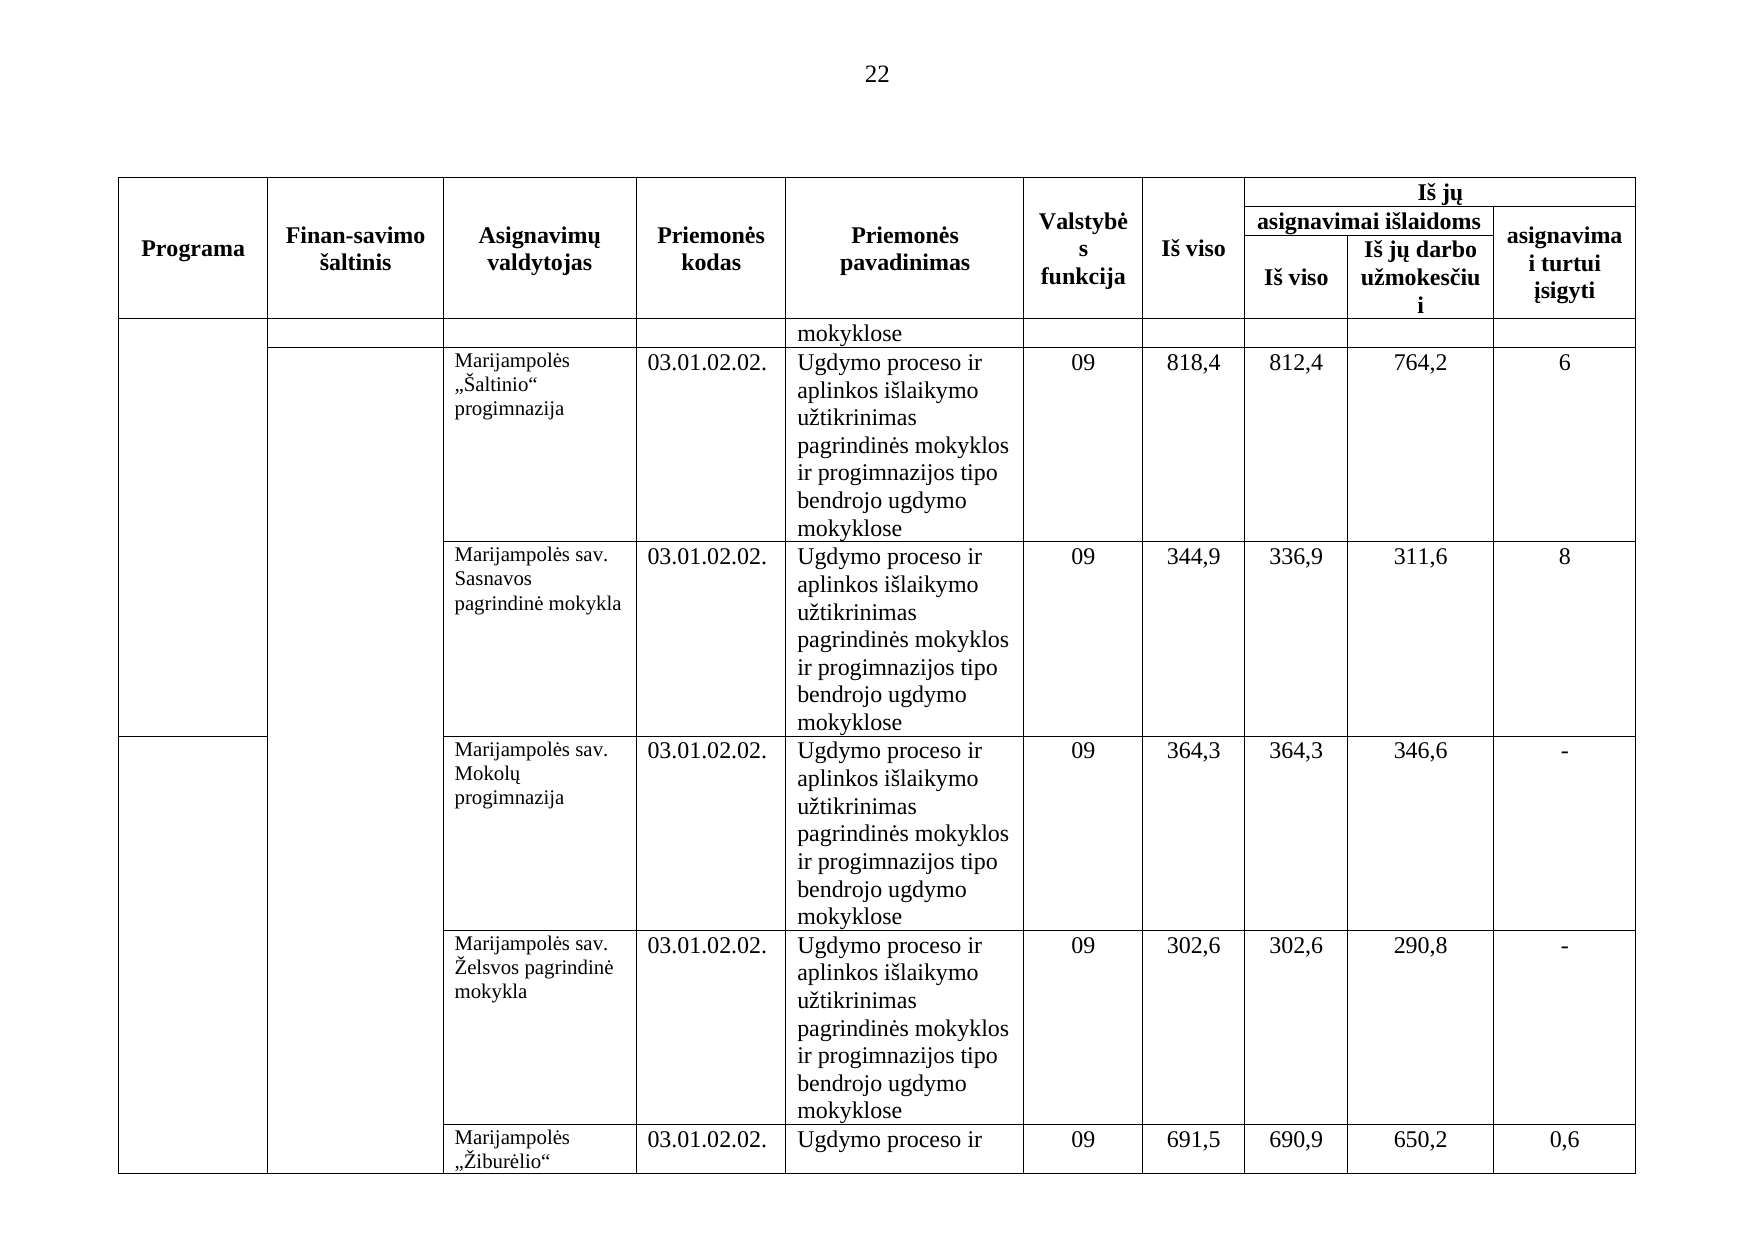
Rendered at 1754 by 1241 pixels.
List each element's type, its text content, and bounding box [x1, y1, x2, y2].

table_cell [444, 319, 636, 347]
table_cell 0,6 [1494, 1125, 1635, 1173]
table_cell Ugdymo proceso ir aplinkos išlaikymo užtikrinimas pagrindinės mokyklos ir progimnazijos tipo bendrojo ugdymo mokyklose [786, 737, 1023, 930]
table_cell [1143, 319, 1244, 347]
table_cell [1245, 319, 1347, 347]
table_cell 364,3 [1245, 737, 1347, 930]
table_cell 311,6 [1348, 542, 1493, 736]
table_cell Ugdymo proceso ir [786, 1125, 1023, 1173]
table_cell 302,6 [1143, 931, 1244, 1124]
table_cell 09 [1024, 348, 1142, 541]
table_cell - [1494, 737, 1635, 930]
table_header Priemonės pavadinimas [786, 178, 1023, 318]
table_cell [268, 319, 443, 347]
table_cell [1348, 319, 1493, 347]
table_header Programa [119, 178, 267, 318]
table_cell 09 [1024, 1125, 1142, 1173]
table_cell 690,9 [1245, 1125, 1347, 1173]
table_cell [268, 348, 443, 1173]
table_cell Marijampolės „Žiburėlio“ [444, 1125, 636, 1173]
table_cell 09 [1024, 737, 1142, 930]
table_cell [1024, 319, 1142, 347]
table_cell [1494, 319, 1635, 347]
table_cell 8 [1494, 542, 1635, 736]
table_cell 691,5 [1143, 1125, 1244, 1173]
table_cell mokyklose [786, 319, 1023, 347]
table_cell 364,3 [1143, 737, 1244, 930]
table_cell 764,2 [1348, 348, 1493, 541]
table_cell 03.01.02.02. [637, 1125, 785, 1173]
table_cell Marijampolės sav. Sasnavos pagrindinė mokykla [444, 542, 636, 736]
table_cell 03.01.02.02. [637, 931, 785, 1124]
table_header Iš jų [1245, 178, 1635, 206]
table_cell Marijampolės sav. Mokolų progimnazija [444, 737, 636, 930]
table_cell 812,4 [1245, 348, 1347, 541]
table_header Finan-savimo šaltinis [268, 178, 443, 318]
table_cell 09 [1024, 542, 1142, 736]
table_cell Marijampolės sav. Želsvos pagrindinė mokykla [444, 931, 636, 1124]
table_cell Ugdymo proceso ir aplinkos išlaikymo užtikrinimas pagrindinės mokyklos ir progimnazijos tipo bendrojo ugdymo mokyklose [786, 348, 1023, 541]
table_cell 03.01.02.02. [637, 737, 785, 930]
table_cell Ugdymo proceso ir aplinkos išlaikymo užtikrinimas pagrindinės mokyklos ir progimnazijos tipo bendrojo ugdymo mokyklose [786, 931, 1023, 1124]
table_cell 09 [1024, 931, 1142, 1124]
table_cell - [1494, 931, 1635, 1124]
table_cell [119, 737, 267, 1173]
table_cell Marijampolės „Šaltinio“ progimnazija [444, 348, 636, 541]
table_cell [119, 319, 267, 736]
table_cell Ugdymo proceso ir aplinkos išlaikymo užtikrinimas pagrindinės mokyklos ir progimnazijos tipo bendrojo ugdymo mokyklose [786, 542, 1023, 736]
table_cell 302,6 [1245, 931, 1347, 1124]
table_cell 650,2 [1348, 1125, 1493, 1173]
table_cell 346,6 [1348, 737, 1493, 930]
table_header Priemonės kodas [637, 178, 785, 318]
table_header Asignavimų valdytojas [444, 178, 636, 318]
table_cell asignavimai turtui įsigyti [1494, 207, 1635, 318]
table_cell Iš jų darbo užmokesčiui [1348, 236, 1493, 318]
table_cell asignavimai išlaidoms [1245, 207, 1493, 234]
table_cell 336,9 [1245, 542, 1347, 736]
table_cell 03.01.02.02. [637, 348, 785, 541]
table_header Valstybės funkcija [1024, 178, 1142, 318]
table_cell 290,8 [1348, 931, 1493, 1124]
table_cell 03.01.02.02. [637, 542, 785, 736]
table_cell 6 [1494, 348, 1635, 541]
table_cell Iš viso [1245, 236, 1347, 318]
table_cell [637, 319, 785, 347]
table_header Iš viso [1143, 178, 1244, 318]
table_cell 818,4 [1143, 348, 1244, 541]
table_cell 344,9 [1143, 542, 1244, 736]
